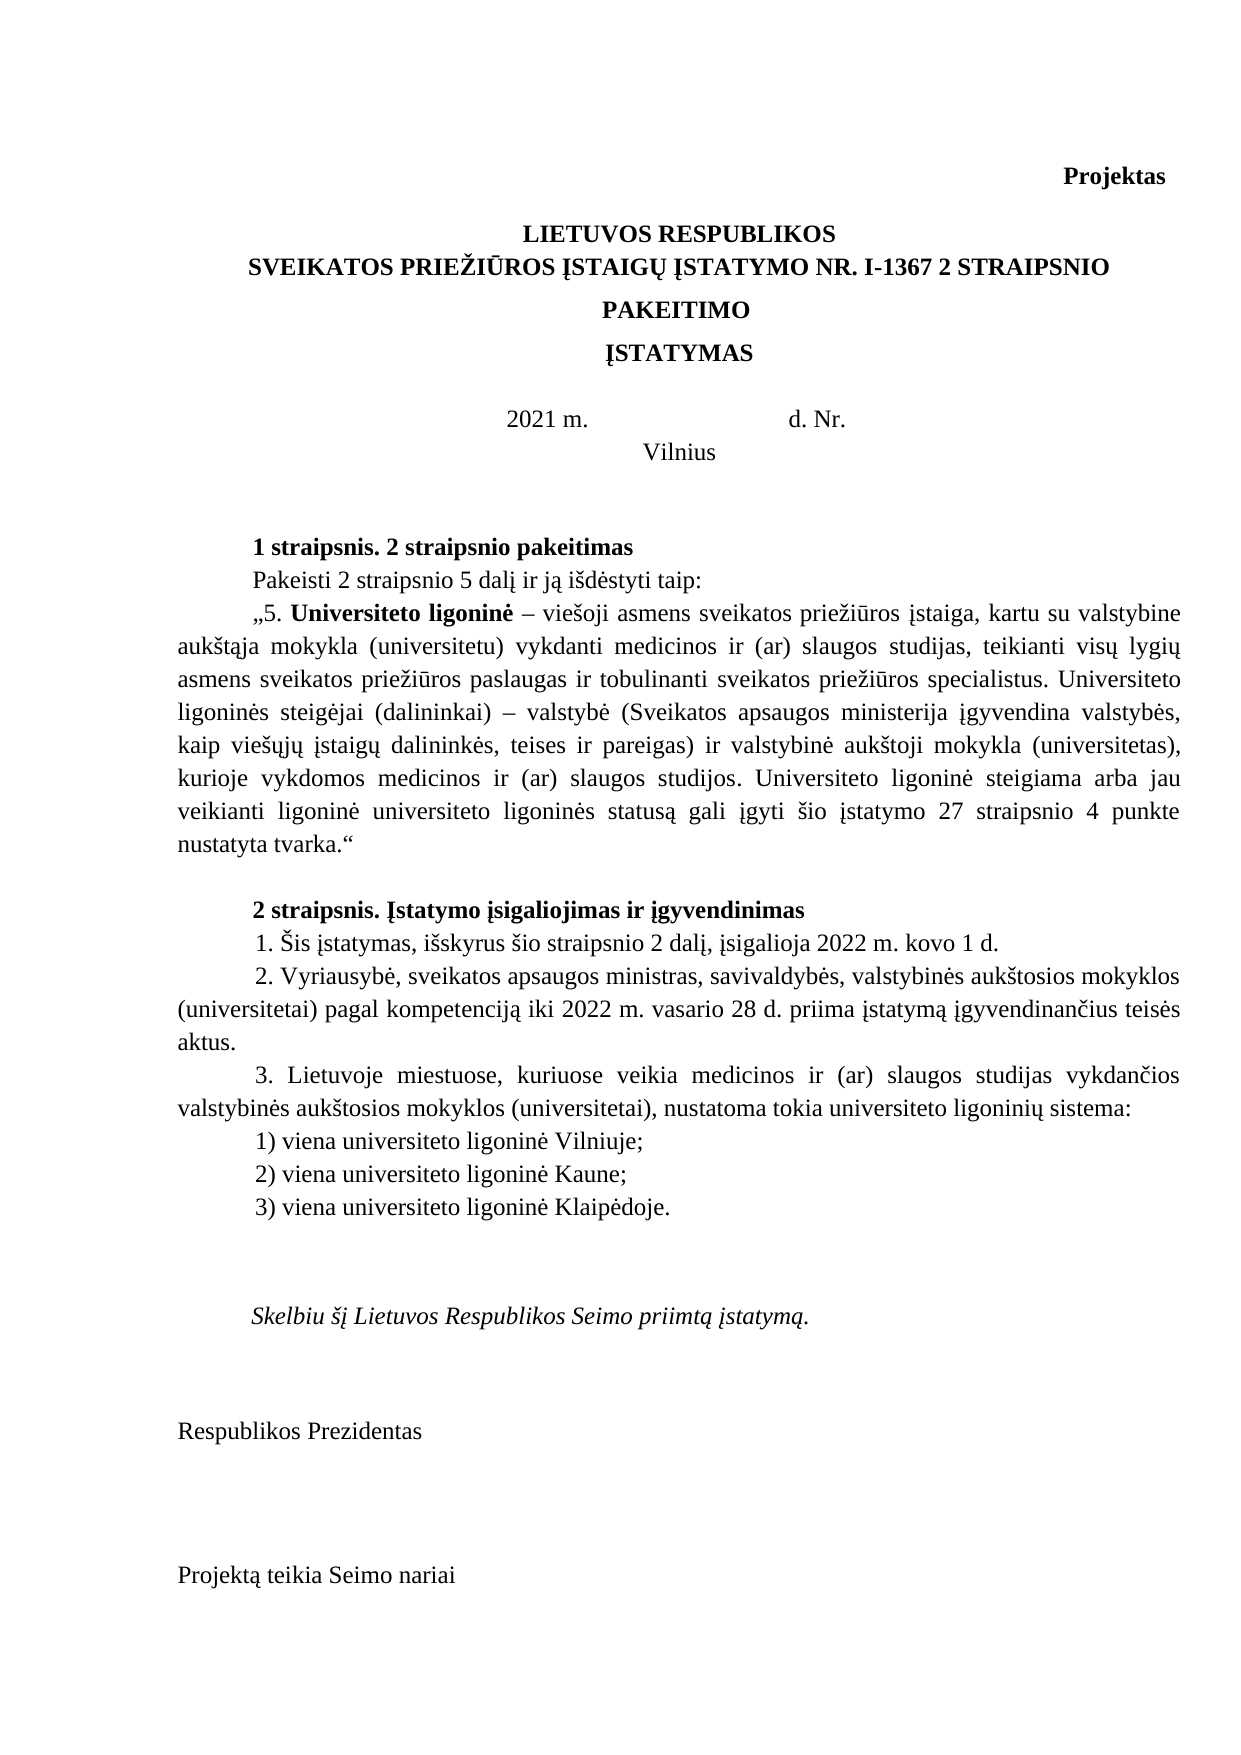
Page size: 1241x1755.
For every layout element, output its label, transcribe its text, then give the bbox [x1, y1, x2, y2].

text 3) viena universiteto ligoninė Klaipėdoje. [177, 1192, 1181, 1221]
text ĮSTATYMAS [177, 338, 1181, 367]
text 2) viena universiteto ligoninė Kaune; [177, 1159, 1181, 1188]
text Vilnius [177, 437, 1181, 466]
text 3. Lietuvoje miestuose, kuriuose veikia medicinos ir (ar) slaugos studijas vykdančios valstybinės aukštosios mokyklos (universitetai), nustatoma tokia universiteto ligoninių sistema: [177, 1060, 1181, 1122]
text LIETUVOS RESPUBLIKOS [177, 219, 1181, 247]
text Pakeisti 2 straipsnio 5 dalį ir ją išdėstyti taip: [177, 565, 1181, 594]
text Projektas [1063, 161, 1181, 190]
text 1 straipsnis. 2 straipsnio pakeitimas [177, 532, 1181, 561]
text 2. Vyriausybė, sveikatos apsaugos ministras, savivaldybės, valstybinės aukštosios mokyklos (universitetai) pagal kompetenciją iki 2022 m. vasario 28 d. priima įstatymą įgyvendinančius teisės aktus. [177, 961, 1181, 1056]
text Skelbiu šį Lietuvos Respublikos Seimo priimtą įstatymą. [177, 1301, 1181, 1330]
text SVEIKATOS PRIEŽIŪROS ĮSTAIGŲ ĮSTATYMO NR. I-1367 2 STRAIPSNIO PAKEITIMO [177, 252, 1181, 324]
text 1. Šis įstatymas, išskyrus šio straipsnio 2 dalį, įsigalioja 2022 m. kovo 1 d. [177, 928, 1181, 957]
text Respublikos Prezidentas [177, 1416, 1181, 1445]
text 2021 m. d. Nr. [177, 404, 1181, 433]
text „5. Universiteto ligoninė – viešoji asmens sveikatos priežiūros įstaiga, kartu su valstybine aukštąja mokykla (universitetu) vykdanti medicinos ir (ar) slaugos studijas, teikianti visų lygių asmens sveikatos priežiūros paslaugas ir tobulinanti sveikatos priežiūros specialistus. Universiteto ligoninės steigėjai (dalininkai) – valstybė (Sveikatos apsaugos ministerija įgyvendina valstybės, kaip viešųjų įstaigų dalininkės, teises ir pareigas) ir valstybinė aukštoji mokykla (universitetas), kurioje vykdomos medicinos ir (ar) slaugos studijos. Universiteto ligoninė steigiama arba jau veikianti ligoninė universiteto ligoninės statusą gali įgyti šio įstatymo 27 straipsnio 4 punkte nustatyta tvarka.“ [177, 598, 1181, 858]
text 1) viena universiteto ligoninė Vilniuje; [177, 1126, 1181, 1155]
text Projektą teikia Seimo nariai [177, 1560, 1181, 1589]
text 2 straipsnis. Įstatymo įsigaliojimas ir įgyvendinimas [177, 895, 1181, 924]
